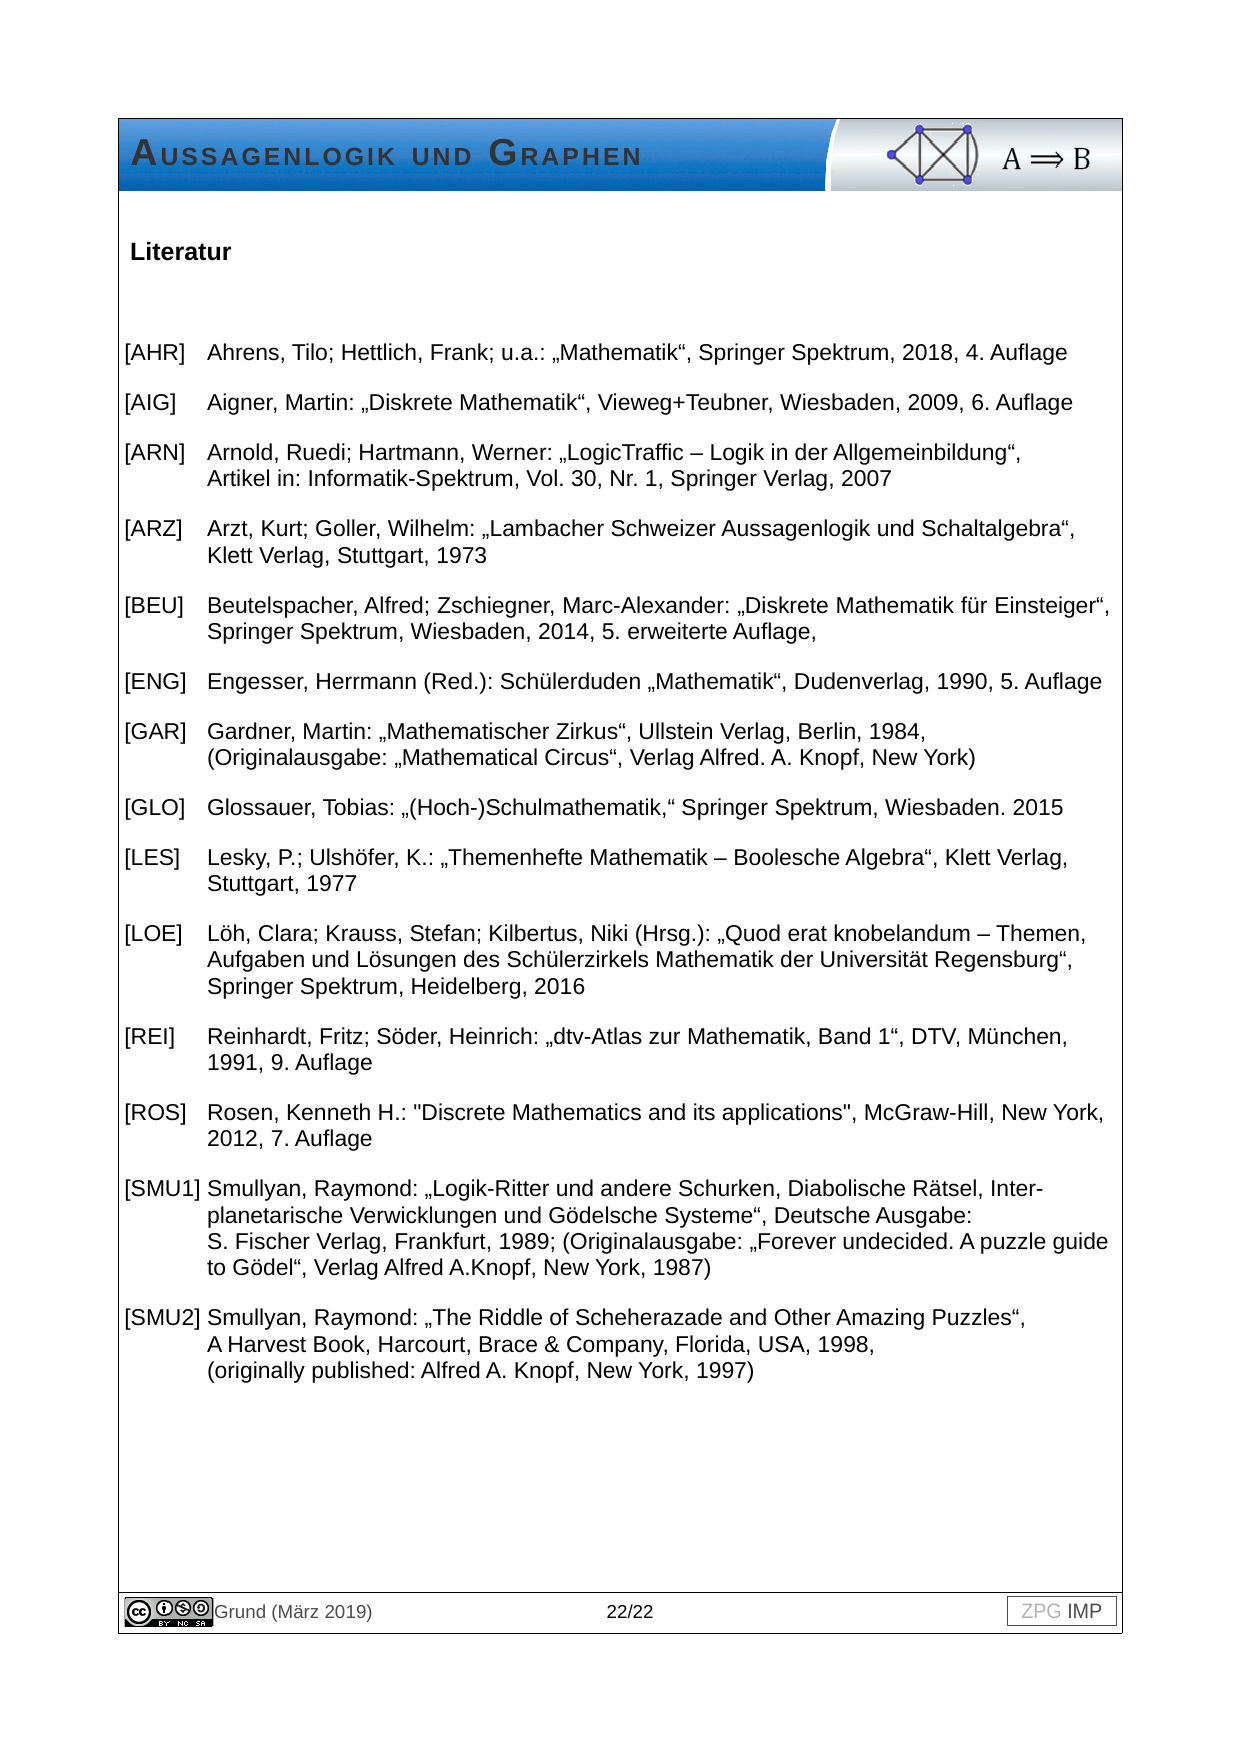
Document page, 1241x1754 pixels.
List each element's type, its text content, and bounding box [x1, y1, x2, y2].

text [GAR] Gardner, Martin: „Mathematischer Zirkus“, Ullstein Verlag, Berlin, 1984, (Originalausgabe: „Mathematical Circus“, Verlag Alfred. A. Knopf, New York) [124, 718, 1110, 770]
text [ARZ] Arzt, Kurt; Goller, Wilhelm: „Lambacher Schweizer Aussagenlogik und Schaltalgebra“, Klett Verlag, Stuttgart, 1973 [124, 515, 1110, 568]
text [ARN] Arnold, Ruedi; Hartmann, Werner: „LogicTraffic – Logik in der Allgemeinbildung“, Artikel in: Informatik-Spektrum, Vol. 30, Nr. 1, Springer Verlag, 2007 [124, 439, 1110, 492]
text [AIG] Aigner, Martin: „Diskrete Mathematik“, Vieweg+Teubner, Wiesbaden, 2009, 6. Auflage [124, 389, 1110, 416]
picture [119, 119, 1122, 191]
text [REI] Reinhardt, Fritz; Söder, Heinrich: „dtv-Atlas zur Mathematik, Band 1“, DTV, München, 1991, 9. Auflage [124, 1023, 1110, 1075]
text [LOE] Löh, Clara; Krauss, Stefan; Kilbertus, Niki (Hrsg.): „Quod erat knobelandum – Themen, Aufgaben und Lösungen des Schülerzirkels Mathematik der Universität Regensburg“, Springer Spektrum, Heidelberg, 2016 [124, 920, 1110, 999]
text [BEU] Beutelspacher, Alfred; Zschiegner, Marc-Alexander: „Diskrete Mathematik für Einsteiger“, Springer Spektrum, Wiesbaden, 2014, 5. erweiterte Auflage, [124, 592, 1110, 644]
text [SMU2] Smullyan, Raymond: „The Riddle of Scheherazade and Other Amazing Puzzles“, A Harvest Book, Harcourt, Brace & Company, Florida, USA, 1998, (originally published: Alfred A. Knopf, New York, 1997) [124, 1304, 1110, 1383]
picture [124, 1597, 214, 1627]
text [SMU1] Smullyan, Raymond: „Logik-Ritter und andere Schurken, Diabolische Rätsel, Inter-planetarische Verwicklungen und Gödelsche Systeme“, Deutsche Ausgabe: S. Fischer Verlag, Frankfurt, 1989; (Originalausgabe: „Forever undecided. A puzzle guide to Gödel“, Verlag Alfred A.Knopf, New York, 1987) [124, 1175, 1110, 1281]
text [ENG] Engesser, Herrmann (Red.): Schülerduden „Mathematik“, Dudenverlag, 1990, 5. Auflage [124, 668, 1110, 694]
text [ROS] Rosen, Kenneth H.: "Discrete Mathematics and its applications", McGraw-Hill, New York, 2012, 7. Auflage [124, 1099, 1110, 1152]
subtitle Literatur [130, 237, 1110, 266]
text [GLO] Glossauer, Tobias: „(Hoch-)Schulmathematik,“ Springer Spektrum, Wiesbaden. 2015 [124, 794, 1110, 820]
text [LES] Lesky, P.; Ulshöfer, K.: „Themenhefte Mathematik – Boolesche Algebra“, Klett Verlag, Stuttgart, 1977 [124, 844, 1110, 897]
text [AHR] Ahrens, Tilo; Hettlich, Frank; u.a.: „Mathematik“, Springer Spektrum, 2018, 4. Auflage [124, 339, 1110, 366]
